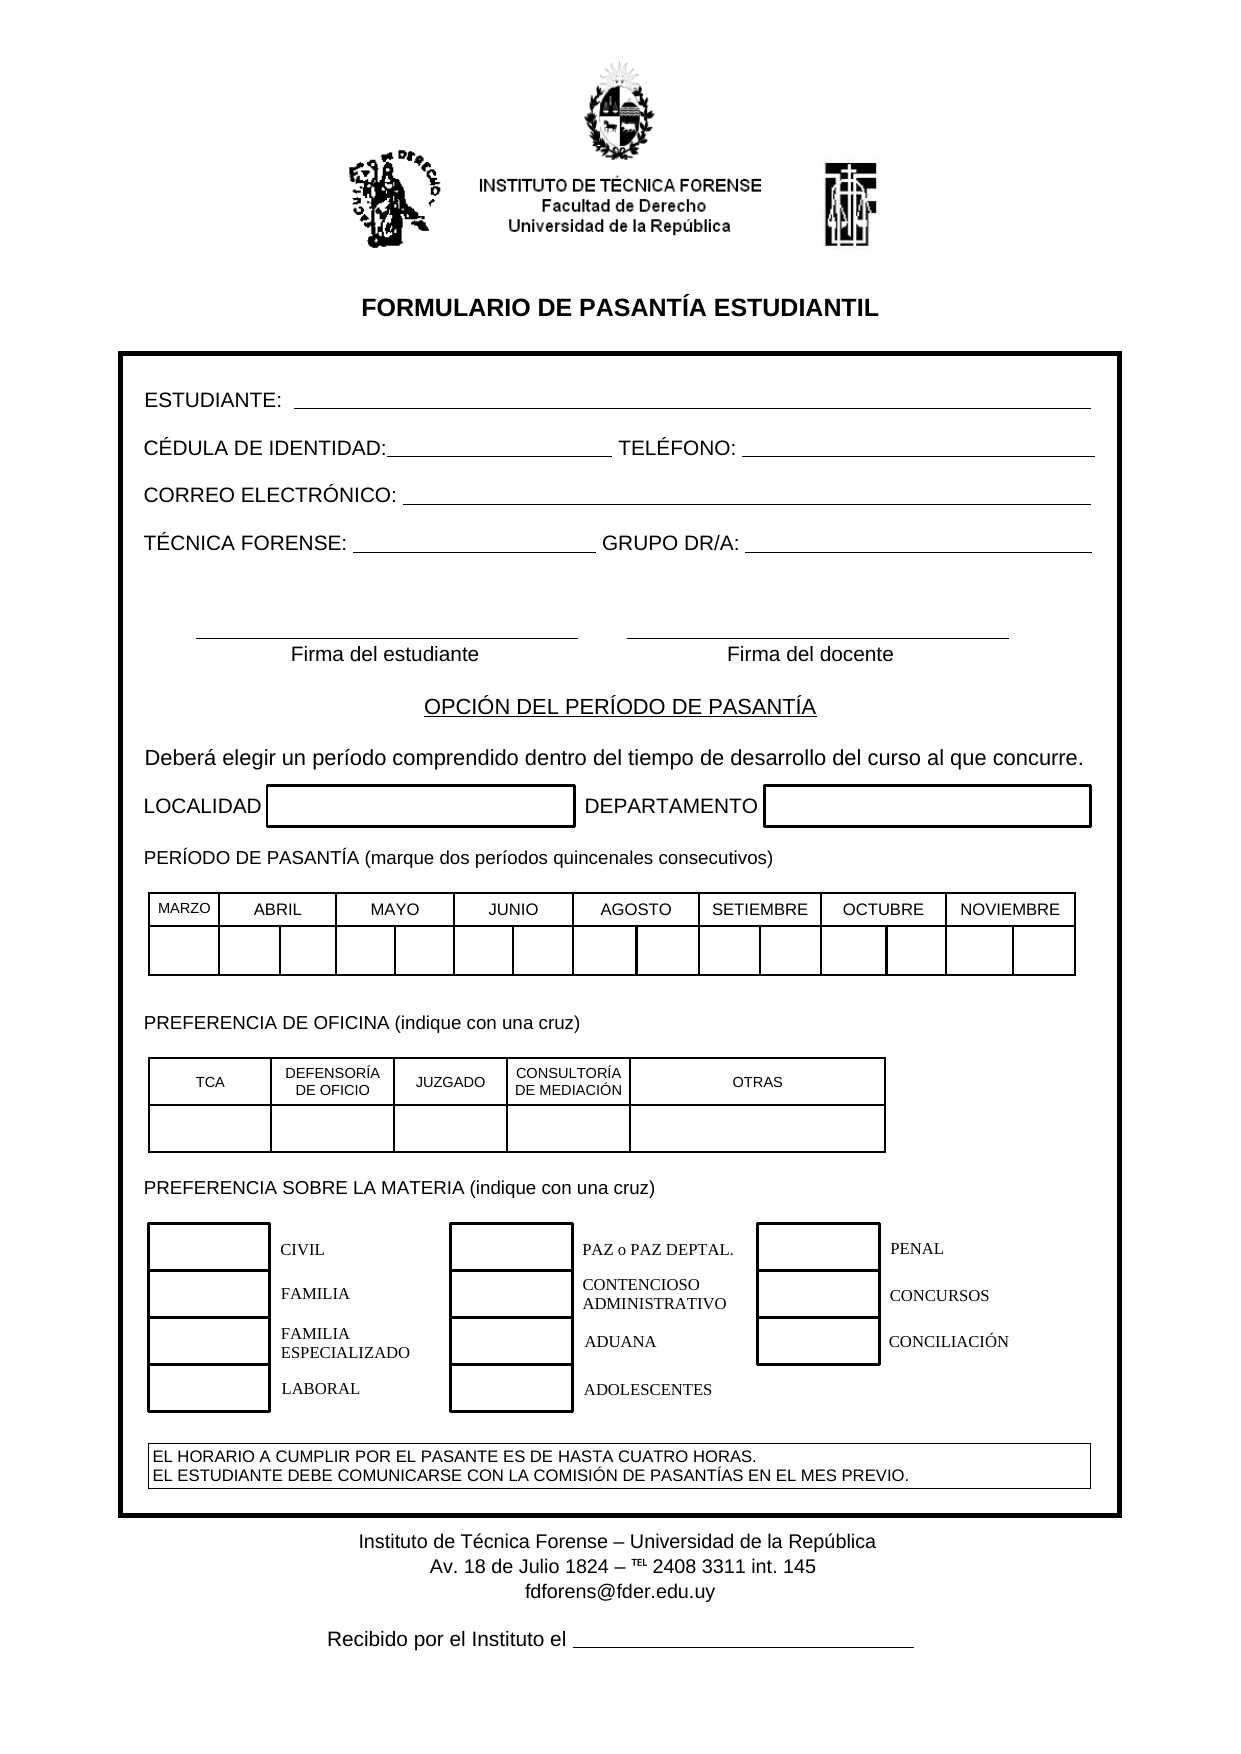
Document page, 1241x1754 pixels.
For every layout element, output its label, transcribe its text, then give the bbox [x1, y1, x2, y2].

table_cell [337, 927, 394, 974]
table_cell [396, 927, 453, 974]
text [268, 787, 573, 818]
table_cell [1014, 927, 1074, 974]
table_cell [395, 1106, 506, 1151]
text EL ESTUDIANTE DEBE COMUNICARSE CON LA COMISIÓN DE PASANTÍAS EN EL MES PREVIO. [149, 1462, 1090, 1488]
text Instituto de Técnica Forense – Universidad de la República Av. 18 de Julio 1824 – ℡ 2408 3311 int. 145 fdforens@fder.edu.uy [118, 1530, 1122, 1602]
text FORMULARIO DE PASANTÍA ESTUDIANTIL [118, 293, 1122, 322]
table_cell [888, 927, 945, 974]
text CÉDULA DE IDENTIDAD: TELÉFONO: [123, 427, 1117, 459]
table_cell [631, 1106, 884, 1151]
table_cell [508, 1106, 629, 1151]
table_cell [272, 1106, 393, 1151]
table_cell [455, 927, 512, 974]
table_header TCA [150, 1059, 270, 1104]
table_header MARZO [150, 894, 218, 925]
table_cell [574, 927, 635, 974]
table_header CONSULTORÍA DE MEDIACIÓN [508, 1059, 629, 1104]
text DEPARTAMENTO [576, 786, 763, 818]
table_header NOVIEMBRE [947, 894, 1074, 925]
table_cell [220, 927, 279, 974]
text LOCALIDAD [123, 786, 266, 818]
table_cell [947, 927, 1012, 974]
table_header JUNIO [455, 894, 572, 925]
table_header ABRIL [220, 894, 335, 925]
text ESTUDIANTE: [123, 379, 1117, 411]
text EL HORARIO A CUMPLIR POR EL PASANTE ES DE HASTA CUATRO HORAS. [149, 1444, 1090, 1462]
table_header OCTUBRE [822, 894, 945, 925]
text Recibido por el Instituto el [118, 1626, 1122, 1650]
text Deberá elegir un período comprendido dentro del tiempo de desarrollo del curso al que concurre. [123, 736, 1117, 770]
table_cell [638, 927, 698, 974]
table_cell [700, 927, 759, 974]
table_header DEFENSORÍA DE OFICIO [272, 1059, 393, 1104]
table_cell [822, 927, 885, 974]
table_header AGOSTO [574, 894, 698, 925]
text CORREO ELECTRÓNICO: [123, 475, 1117, 507]
table_header OTRAS [631, 1059, 884, 1104]
text TÉCNICA FORENSE: GRUPO DR/A: [123, 523, 1117, 555]
text PREFERENCIA SOBRE LA MATERIA (indique con una cruz) [123, 1169, 1117, 1199]
text PERÍODO DE PASANTÍA (marque dos períodos quincenales consecutivos) [123, 838, 1117, 868]
table_header MAYO [337, 894, 453, 925]
text PREFERENCIA DE OFICINA (indique con una cruz) [123, 1004, 1117, 1033]
table_cell [281, 927, 335, 974]
text [1092, 786, 1117, 818]
text Firma del estudiante Firma del docente [123, 633, 1117, 665]
table_header JUZGADO [395, 1059, 506, 1104]
table_cell [150, 1106, 270, 1151]
table_header SETIEMBRE [700, 894, 820, 925]
table_cell [150, 927, 218, 974]
table_cell [761, 927, 820, 974]
text OPCIÓN DEL PERÍODO DE PASANTÍA [123, 686, 1117, 719]
table_cell [514, 927, 572, 974]
text [766, 787, 1089, 818]
